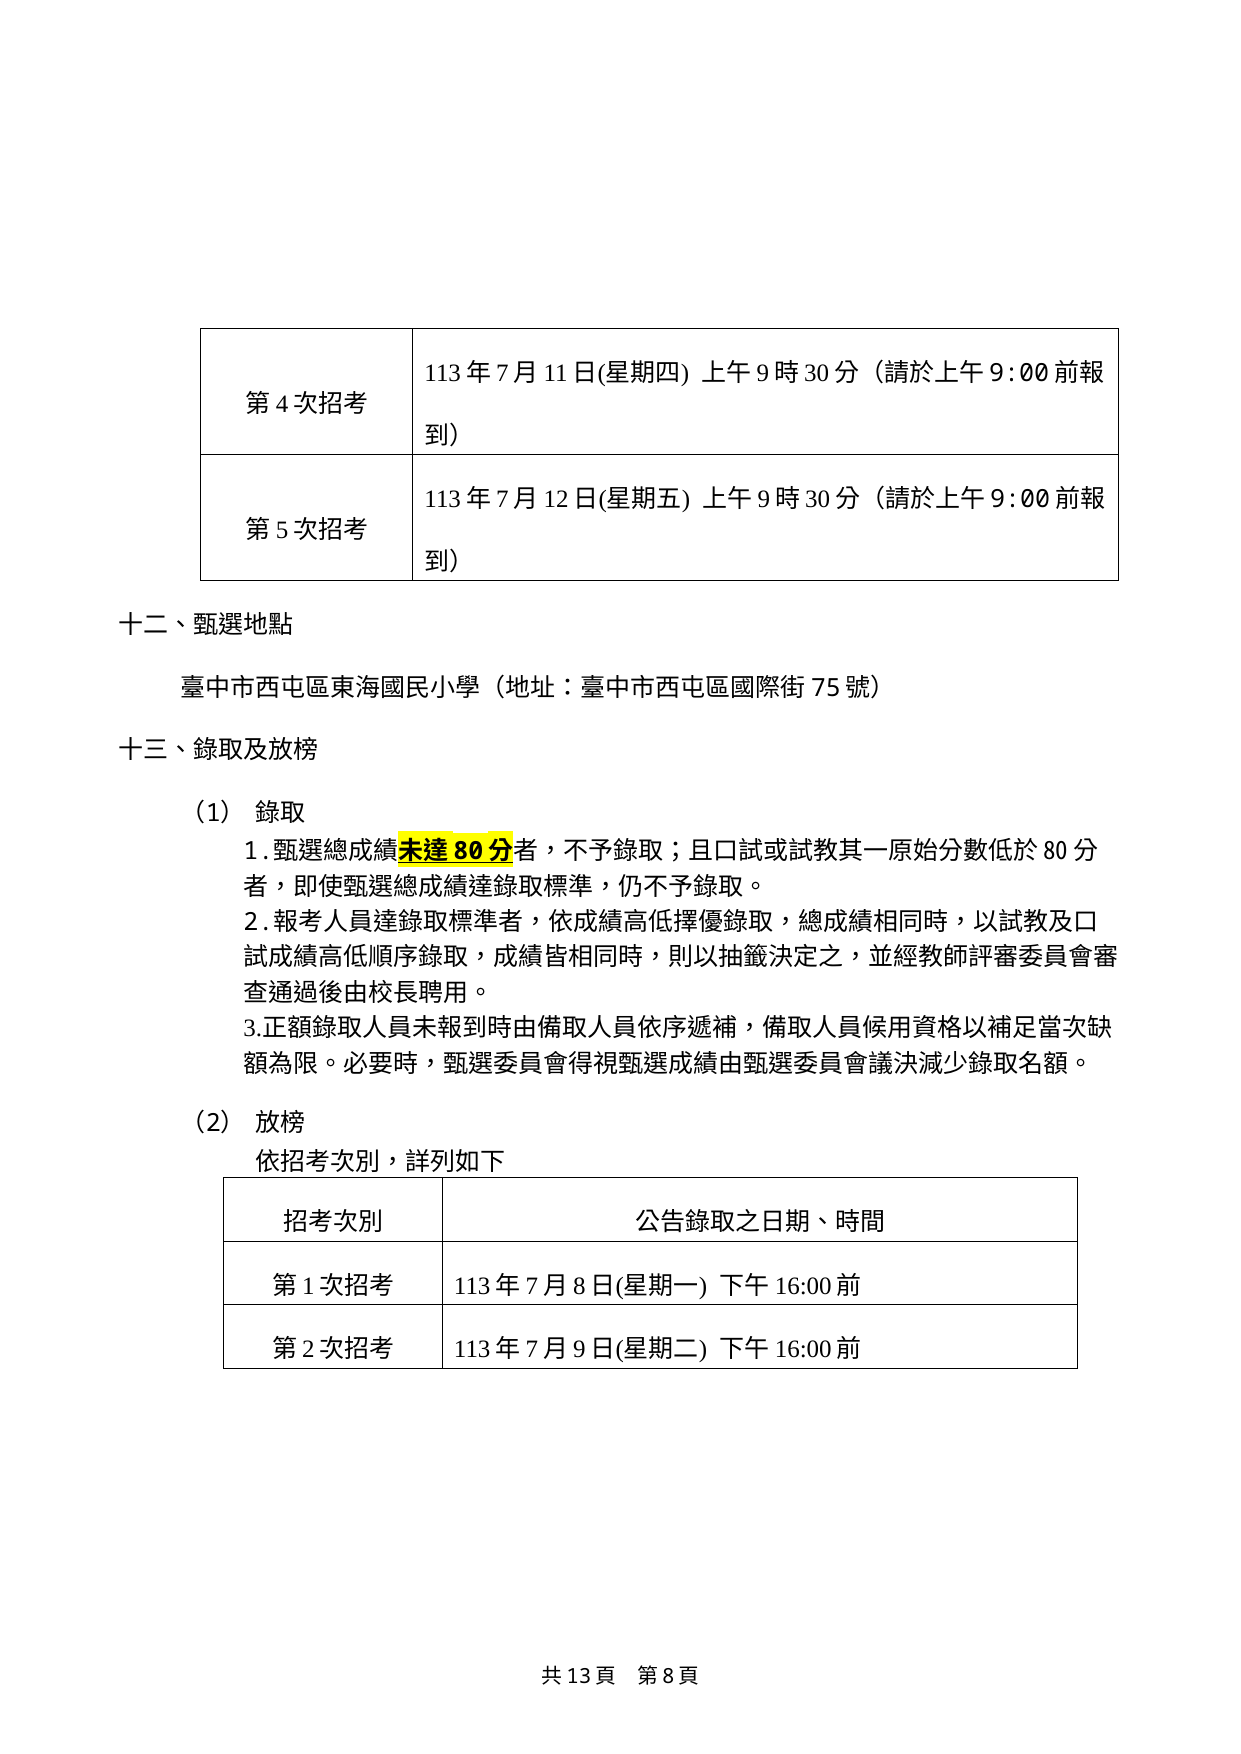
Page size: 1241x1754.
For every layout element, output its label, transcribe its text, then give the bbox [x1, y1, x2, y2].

table_cell 第2次招考 [224, 1305, 442, 1368]
table_cell 第1次招考 [224, 1242, 442, 1304]
list 錄取 [181, 769, 1122, 831]
table_cell 第4次招考 [201, 329, 412, 454]
text 1.甄選總成績未達80分者，不予錄取；且口試或試教其一原始分數低於80分者，即使甄選總成績達錄取標準，仍不予錄取。 [243, 831, 1122, 902]
text 臺中市西屯區東海國民小學（地址：臺中市西屯區國際街75號） [181, 644, 1122, 706]
text 十三、錄取及放榜 [118, 706, 1122, 769]
text 2.報考人員達錄取標準者，依成績高低擇優錄取，總成績相同時，以試教及口試成績高低順序錄取，成績皆相同時，則以抽籤決定之，並經教師評審委員會審查通過後由校長聘用。 [243, 902, 1122, 1008]
table_cell 113年7月12日(星期五) 上午9時30分（請於上午9:00前報到） [413, 455, 1118, 580]
text 十二、甄選地點 [118, 581, 1122, 644]
text 3.正額錄取人員未報到時由備取人員依序遞補，備取人員候用資格以補足當次缺額為限。必要時，甄選委員會得視甄選成績由甄選委員會議決減少錄取名額。 [243, 1008, 1122, 1079]
table_cell 113年7月8日(星期一) 下午16:00前 [443, 1242, 1077, 1304]
list 放榜 [181, 1079, 1122, 1142]
table_cell 第5次招考 [201, 455, 412, 580]
table_cell 113年7月11日(星期四) 上午9時30分（請於上午9:00前報到） [413, 329, 1118, 454]
text 依招考次別，詳列如下 [256, 1142, 1122, 1177]
table_cell 113年7月9日(星期二) 下午16:00前 [443, 1305, 1077, 1368]
table_header 招考次別 [224, 1178, 442, 1241]
table_header 公告錄取之日期、時間 [443, 1178, 1077, 1241]
